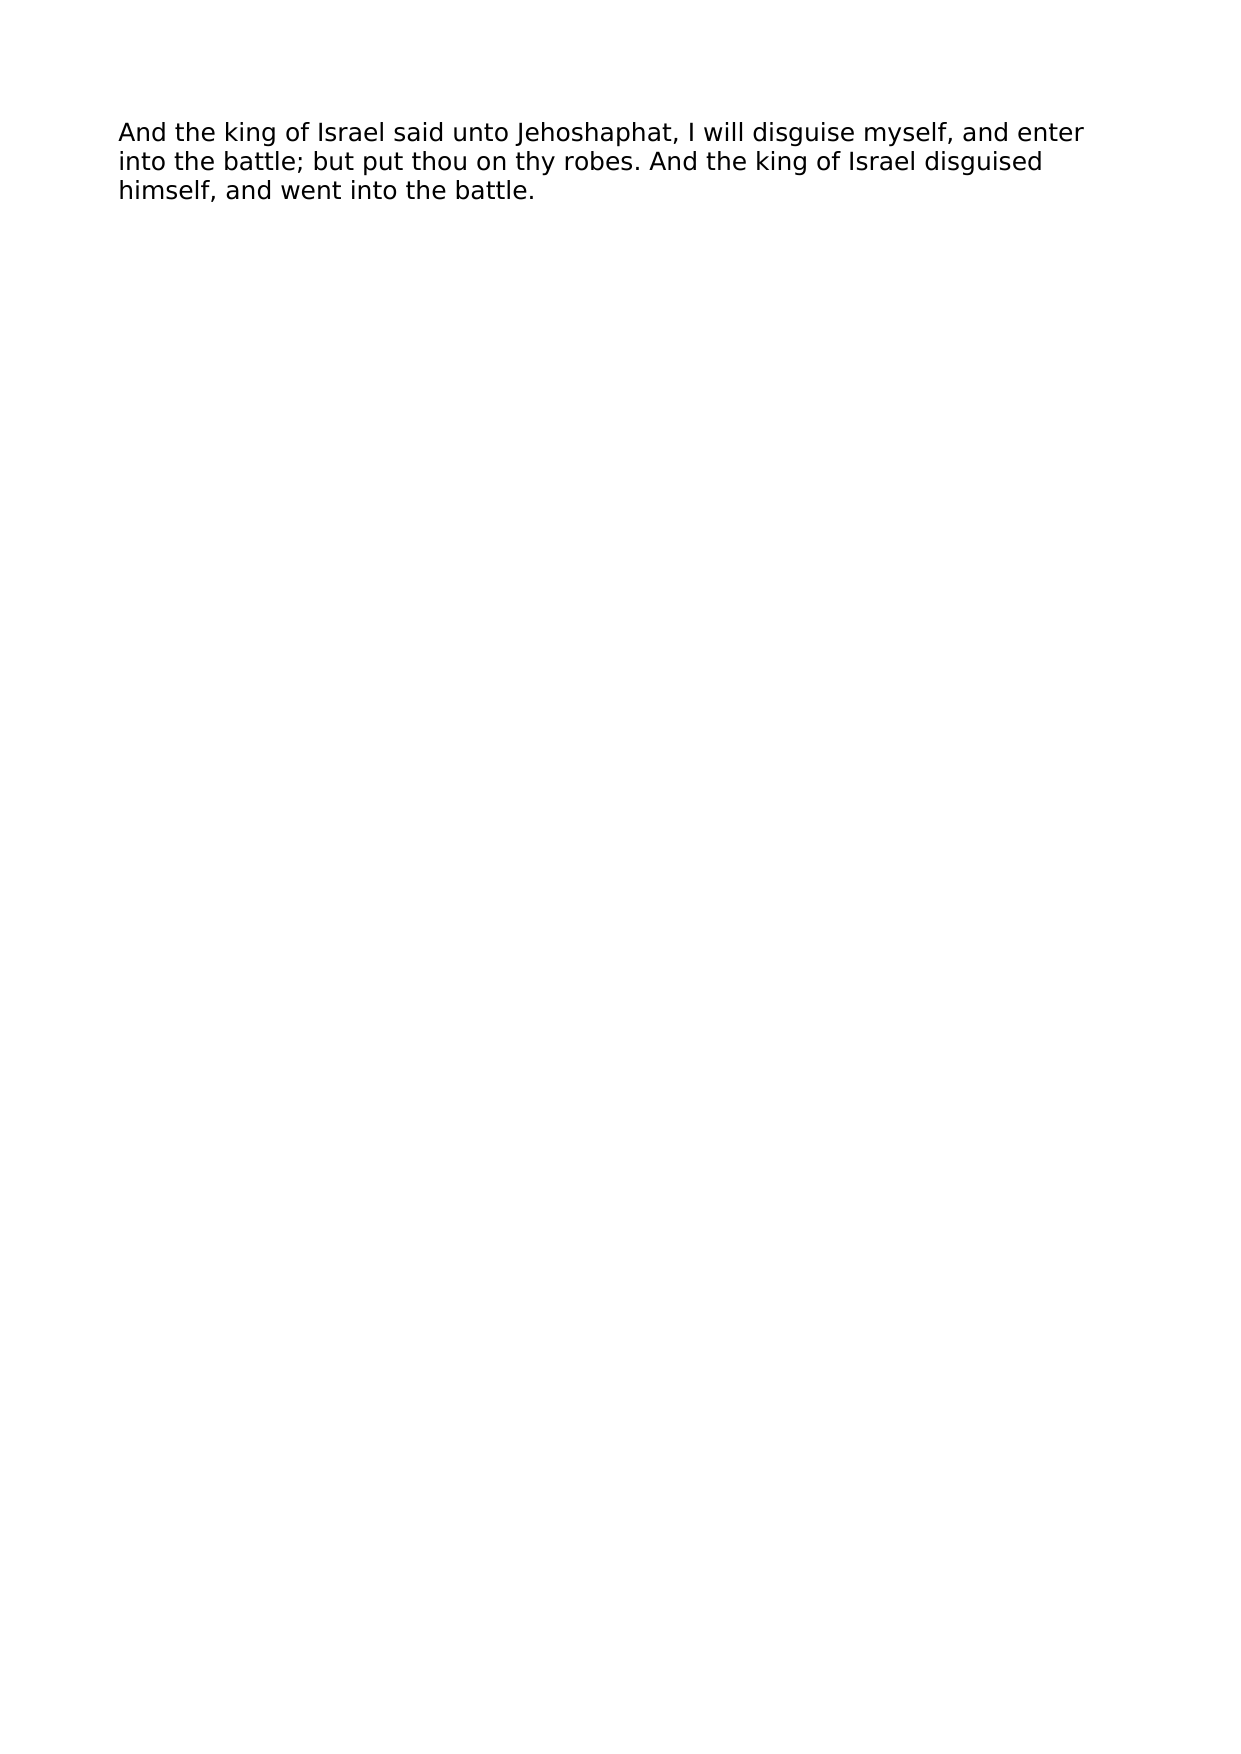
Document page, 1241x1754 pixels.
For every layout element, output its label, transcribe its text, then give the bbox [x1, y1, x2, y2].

text And the king of Israel said unto Jehoshaphat, I will disguise myself, and enter into the battle; but put thou on thy robes. And the king of Israel disguised himself, and went into the battle. [118, 118, 1122, 206]
